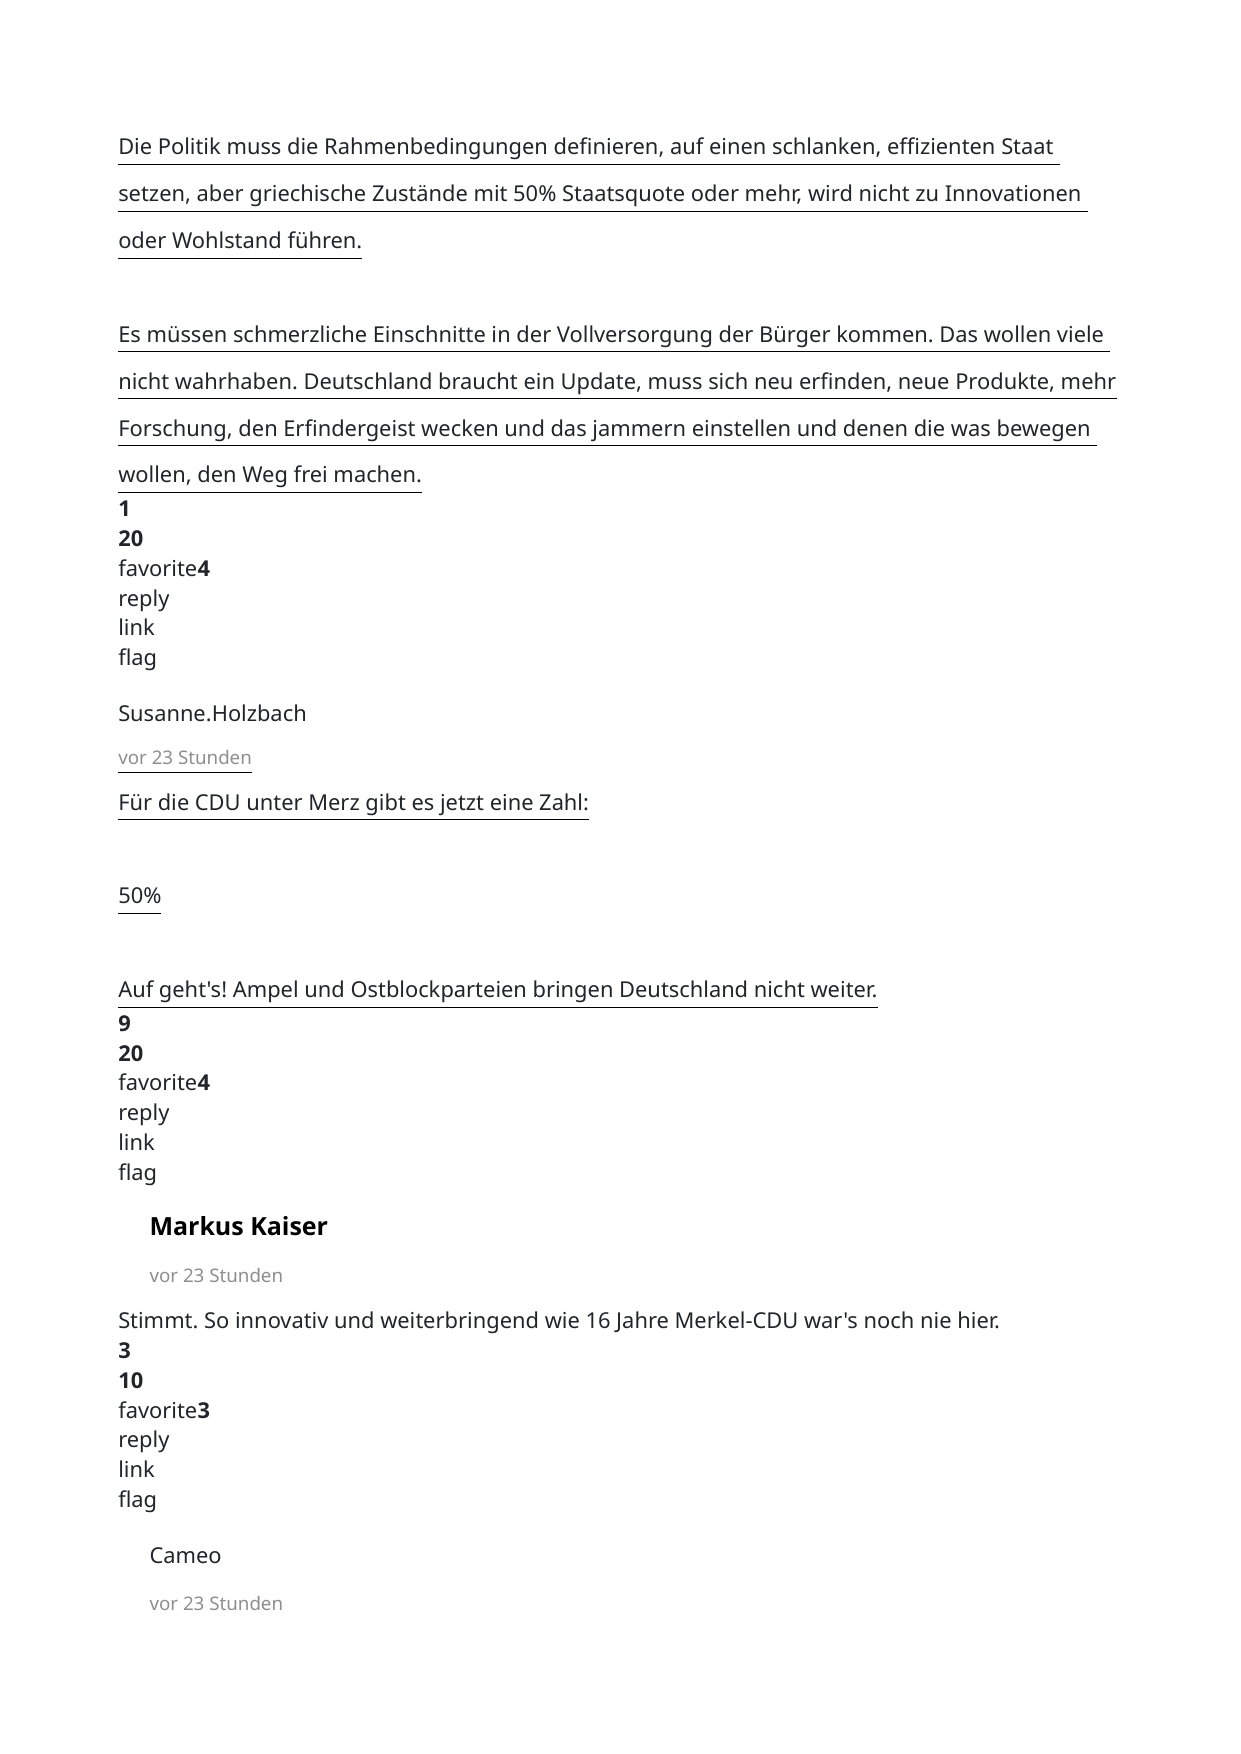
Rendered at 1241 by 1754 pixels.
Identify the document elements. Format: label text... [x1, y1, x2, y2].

text flag [118, 1157, 1122, 1187]
text vor 23 Stunden [118, 744, 1122, 773]
text 9 [118, 1008, 1122, 1038]
text flag [118, 642, 1122, 672]
text favorite4 [118, 553, 1122, 582]
text Die Politik muss die Rahmenbedingungen definieren, auf einen schlanken, effizienten Staat setzen, aber griechische Zustände mit 50% Staatsquote oder mehr, wird nicht zu Innovationen oder Wohlstand führen. Es müssen schmerzliche Einschnitte in der Vollversorgung der Bürger kommen. Das wollen viele nicht wahrhaben. Deutschland braucht ein Update, muss sich neu erfinden, neue Produkte, mehr Forschung, den Erfindergeist wecken und das jammern einstellen und denen die was bewegen wollen, den Weg frei machen. [118, 118, 1122, 493]
text Stimmt. So innovativ und weiterbringend wie 16 Jahre Merkel-CDU war's noch nie hier. [118, 1288, 1122, 1335]
text vor 23 Stunden [149, 1586, 1122, 1615]
text link [118, 1454, 1122, 1484]
text reply [118, 582, 1122, 612]
text link [118, 612, 1122, 642]
text favorite3 [118, 1394, 1122, 1424]
text flag [118, 1484, 1122, 1514]
text link [118, 1127, 1122, 1157]
text reply [118, 1424, 1122, 1454]
text Susanne.Holzbach [118, 687, 1114, 728]
text vor 23 Stunden [149, 1258, 1122, 1288]
text 10 [118, 1365, 1122, 1394]
text 20 [118, 1038, 1122, 1067]
text Cameo [149, 1529, 1114, 1570]
text 1 [118, 493, 1122, 523]
text 3 [118, 1335, 1122, 1365]
text 20 [118, 523, 1122, 553]
text Für die CDU unter Merz gibt es jetzt eine Zahl: 50% Auf geht's! Ampel und Ostblockparteien bringen Deutschland nicht weiter. [118, 773, 1122, 1008]
text reply [118, 1097, 1122, 1127]
text Markus Kaiser [149, 1202, 1114, 1243]
text favorite4 [118, 1067, 1122, 1097]
